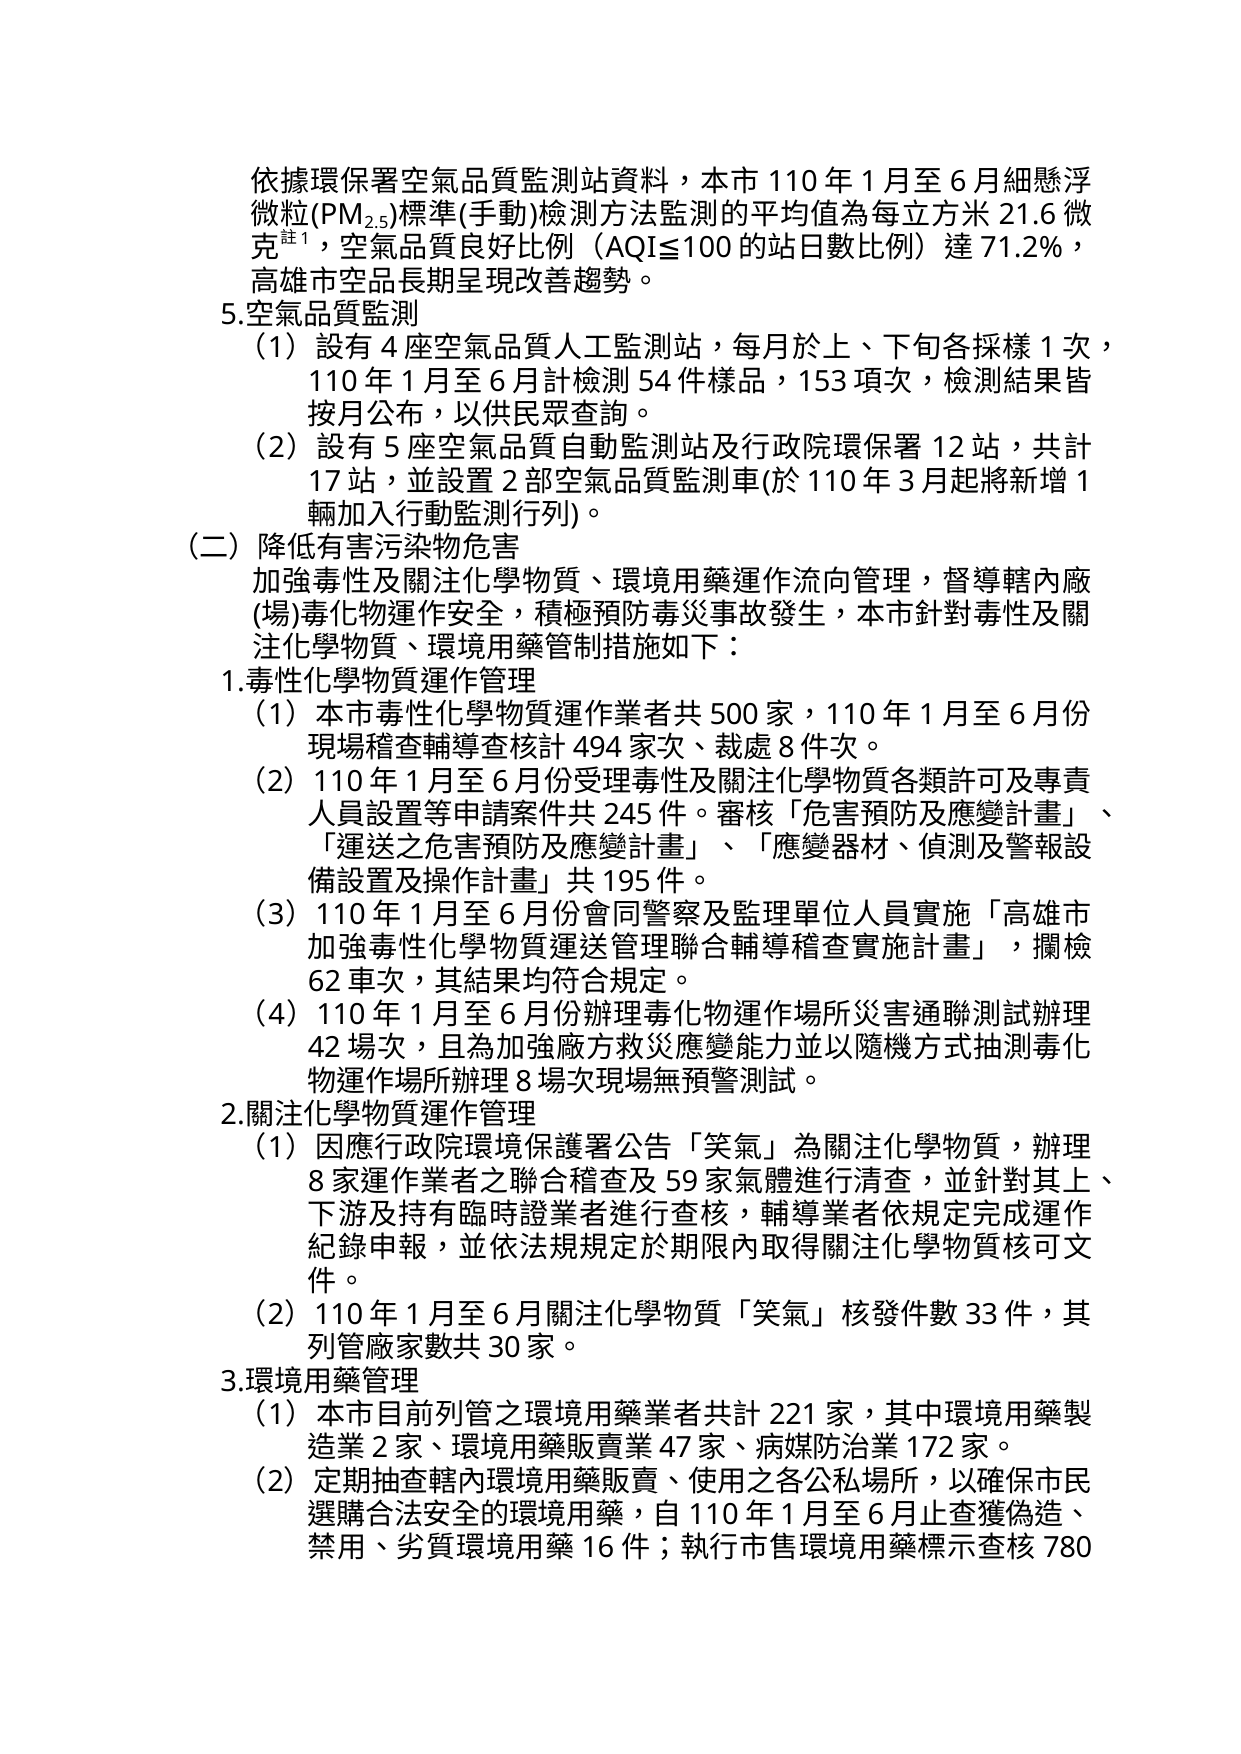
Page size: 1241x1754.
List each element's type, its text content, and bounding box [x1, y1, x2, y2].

text 3.環境用藥管理 [220, 1364, 1092, 1398]
text 依據環保署空氣品質監測站資料，本市110年1月至6月細懸浮微粒(PM2.5)標準(手動)檢測方法監測的平均值為每立方米21.6微克註1，空氣品質良好比例（AQI≦100的站日數比例）達71.2%，高雄市空品長期呈現改善趨勢。 [250, 164, 1092, 298]
text （1）因應行政院環境保護署公告「笑氣」為關注化學物質，辦理8家運作業者之聯合稽查及59家氣體進行清查，並針對其上、下游及持有臨時證業者進行查核，輔導業者依規定完成運作紀錄申報，並依法規規定於期限內取得關注化學物質核可文件。 [238, 1131, 1092, 1298]
text 2.關注化學物質運作管理 [220, 1098, 1092, 1131]
text 5.空氣品質監測 [220, 298, 1092, 331]
text （二）降低有害污染物危害 [162, 531, 1092, 564]
text （1）本市毒性化學物質運作業者共500家，110年1月至6月份現場稽查輔導查核計494家次、裁處8件次。 [238, 698, 1092, 764]
text （2）110年1月至6月份受理毒性及關注化學物質各類許可及專責人員設置等申請案件共245件。審核「危害預防及應變計畫」、「運送之危害預防及應變計畫」、「應變器材、偵測及警報設備設置及操作計畫」共195件。 [238, 764, 1092, 898]
text （2）110年1月至6月關注化學物質「笑氣」核發件數33件，其列管廠家數共30家。 [238, 1298, 1092, 1364]
text 加強毒性及關注化學物質、環境用藥運作流向管理，督導轄內廠(場)毒化物運作安全，積極預防毒災事故發生，本市針對毒性及關注化學物質、環境用藥管制措施如下： [253, 564, 1092, 664]
text （3）110年1月至6月份會同警察及監理單位人員實施「高雄市加強毒性化學物質運送管理聯合輔導稽查實施計畫」，攔檢62車次，其結果均符合規定。 [238, 898, 1092, 998]
text （4）110年1月至6月份辦理毒化物運作場所災害通聯測試辦理42場次，且為加強廠方救災應變能力並以隨機方式抽測毒化物運作場所辦理8場次現場無預警測試。 [238, 998, 1092, 1098]
text （1）本市目前列管之環境用藥業者共計221家，其中環境用藥製造業2家、環境用藥販賣業47家、病媒防治業172家。 [238, 1398, 1092, 1464]
text （1）設有4座空氣品質人工監測站，每月於上、下旬各採樣1次，110年1月至6月計檢測54件樣品，153項次，檢測結果皆按月公布，以供民眾查詢。 [238, 331, 1092, 431]
text 1.毒性化學物質運作管理 [220, 664, 1092, 698]
text （2）設有5座空氣品質自動監測站及行政院環保署12站，共計17站，並設置2部空氣品質監測車(於110年3月起將新增1輛加入行動監測行列)。 [238, 431, 1092, 531]
text （2）定期抽查轄內環境用藥販賣、使用之各公私場所，以確保市民選購合法安全的環境用藥，自110年1月至6月止查獲偽造、禁用、劣質環境用藥16件；執行市售環境用藥標示查核780 [238, 1464, 1092, 1564]
